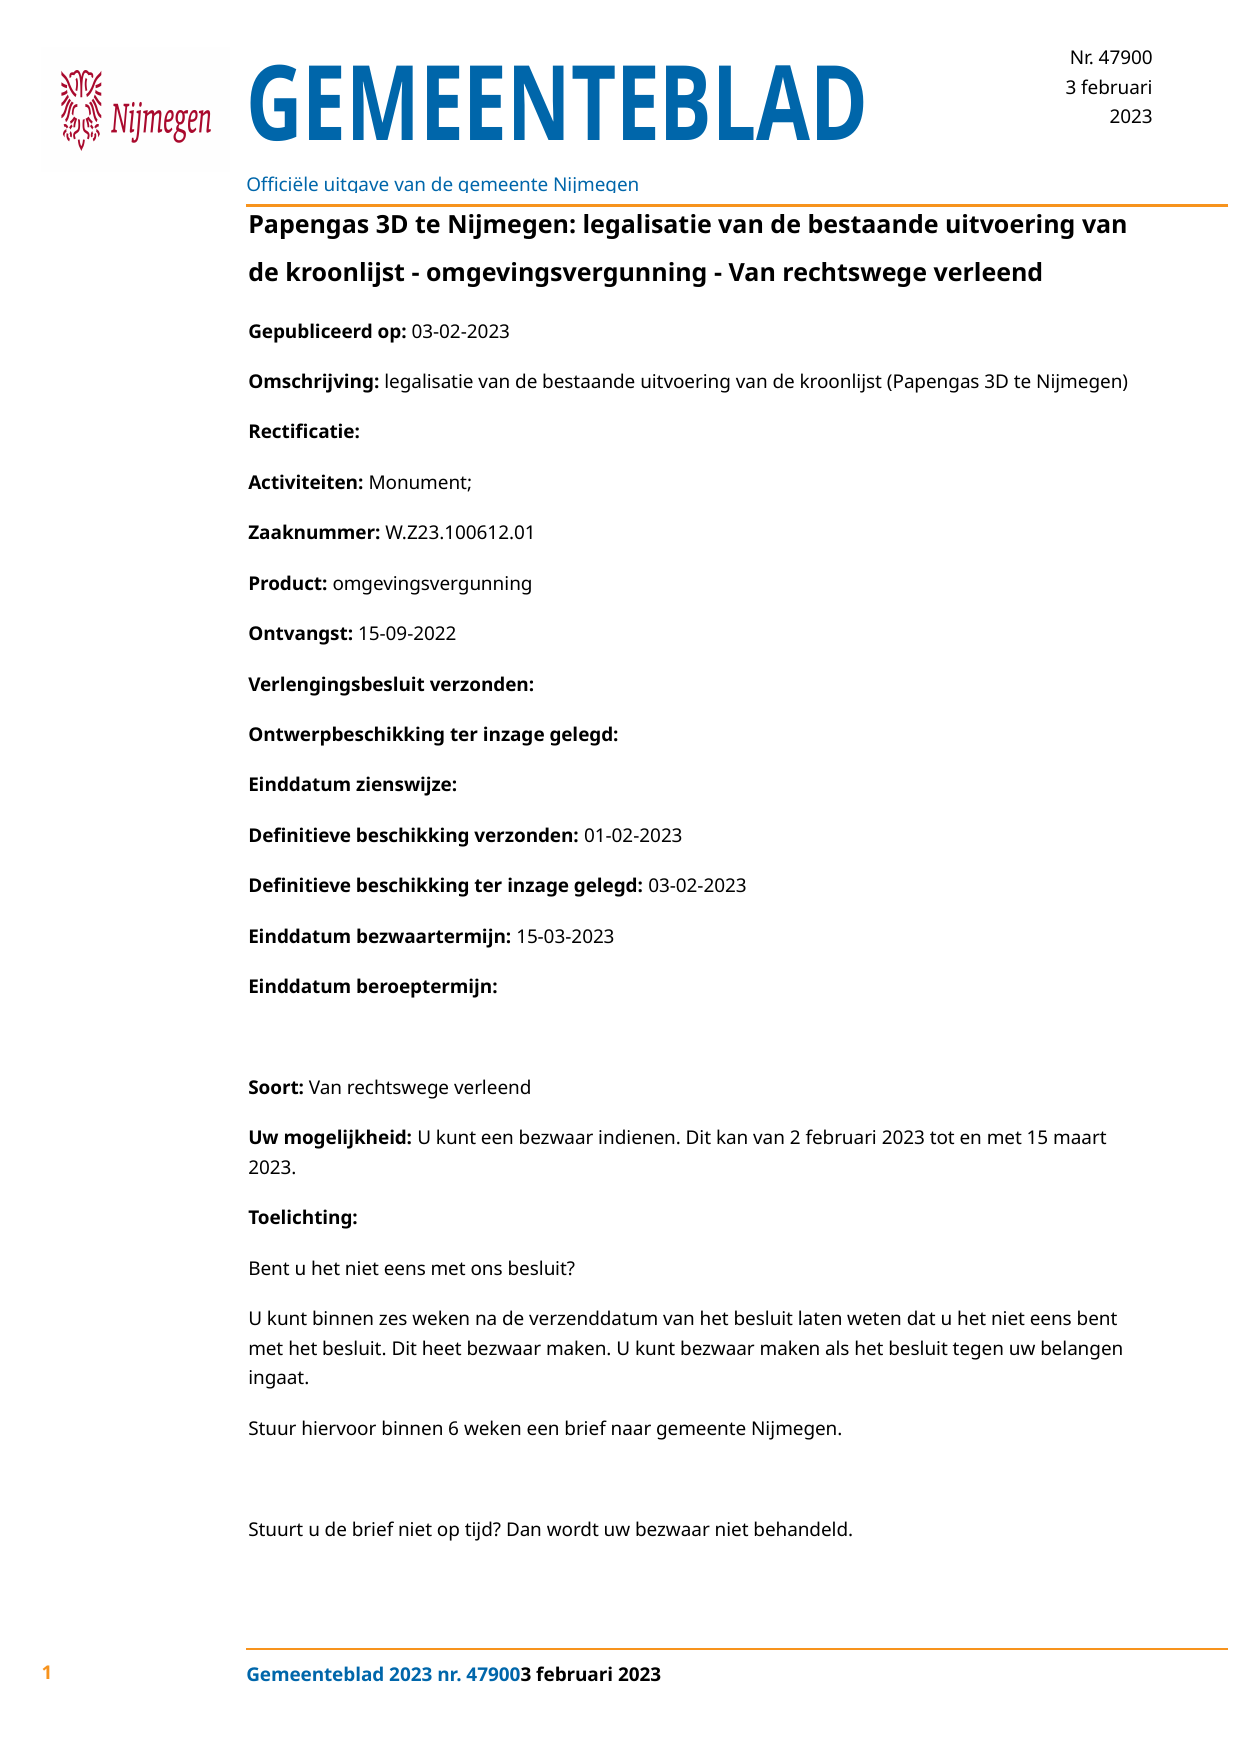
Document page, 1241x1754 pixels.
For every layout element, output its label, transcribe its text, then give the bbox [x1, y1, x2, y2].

text Definitieve beschikking verzonden: 01-02-2023 [248, 822, 1152, 848]
text Verlengingsbesluit verzonden: [248, 671, 1152, 697]
text Einddatum zienswijze: [248, 772, 1152, 797]
text Stuur hiervoor binnen 6 weken een brief naar gemeente Nijmegen. [248, 1415, 1152, 1441]
picture [41, 47, 231, 172]
text Einddatum bezwaartermijn: 15-03-2023 [248, 923, 1152, 949]
text Zaaknummer: W.Z23.100612.01 [248, 519, 1152, 545]
text Einddatum beroeptermijn: [248, 973, 1152, 999]
text Stuurt u de brief niet op tijd? Dan wordt uw bezwaar niet behandeld. [248, 1516, 1152, 1542]
text Toelichting: [248, 1204, 1152, 1230]
text U kunt binnen zes weken na de verzenddatum van het besluit laten weten dat u het niet eens bent met het besluit. Dit heet bezwaar maken. U kunt bezwaar maken als het besluit tegen uw belangen ingaat. [248, 1305, 1152, 1390]
text Product: omgevingsvergunning [248, 570, 1152, 596]
text Omschrijving: legalisatie van de bestaande uitvoering van de kroonlijst (Papengas 3D te Nijmegen) [248, 368, 1152, 394]
text Ontwerpbeschikking ter inzage gelegd: [248, 721, 1152, 747]
text Uw mogelijkheid: U kunt een bezwaar indienen. Dit kan van 2 februari 2023 tot en met 15 maart 2023. [248, 1124, 1152, 1180]
text Definitieve beschikking ter inzage gelegd: 03-02-2023 [248, 872, 1152, 898]
text Gepubliceerd op: 03-02-2023 [248, 318, 1152, 344]
text Rectificatie: [248, 419, 1152, 444]
text Papengas 3D te Nijmegen: legalisatie van de bestaande uitvoering van de kroonlijst - omgevingsvergunning - Van rechtswege verleend [248, 207, 1152, 288]
text Activiteiten: Monument; [248, 469, 1152, 495]
text Ontvangst: 15-09-2022 [248, 620, 1152, 646]
text Soort: Van rechtswege verleend [248, 1074, 1152, 1100]
text Bent u het niet eens met ons besluit? [248, 1255, 1152, 1281]
